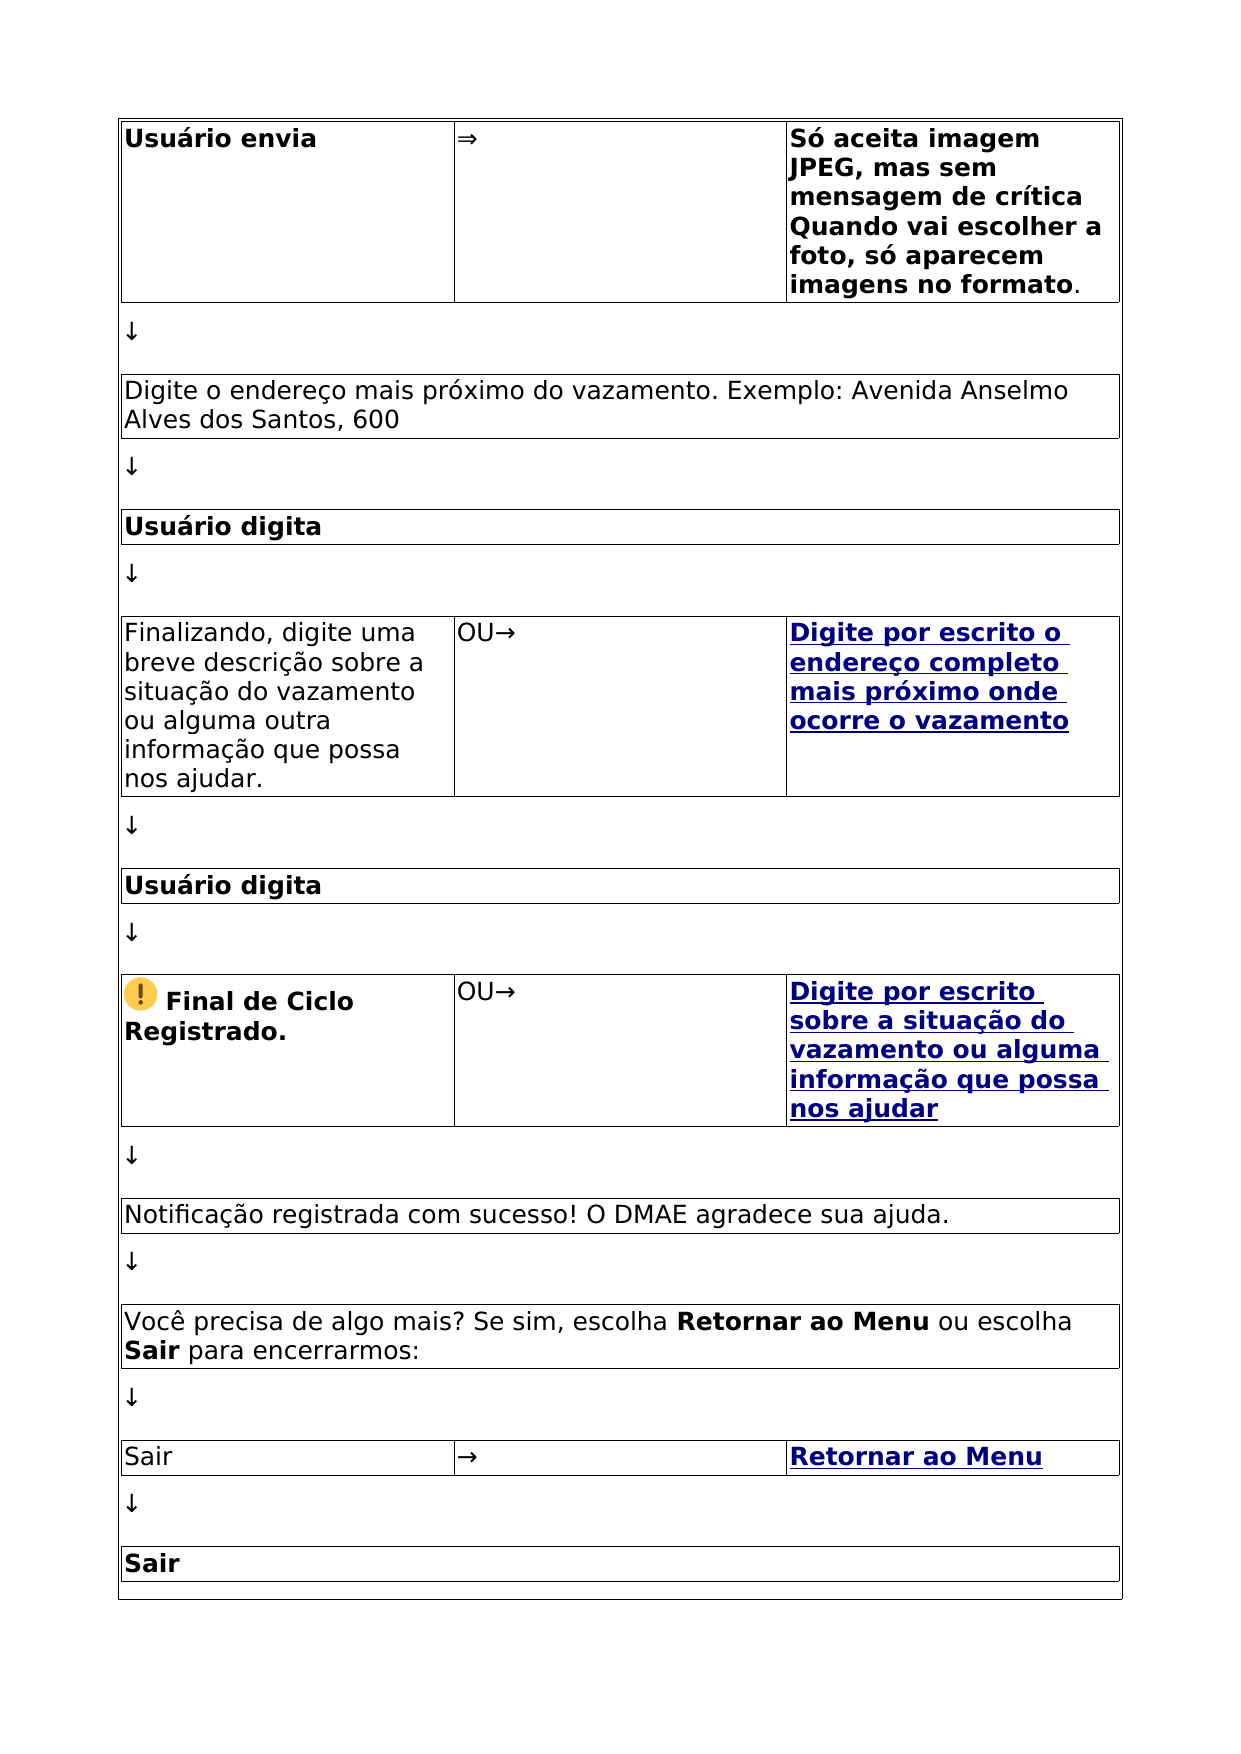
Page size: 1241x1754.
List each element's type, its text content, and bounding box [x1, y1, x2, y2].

table_header → [455, 1441, 786, 1474]
table_header Usuário envia [122, 122, 454, 302]
table_header Retornar ao Menu [787, 1441, 1119, 1474]
table_header ↓ ↓ ↓ ↓ ↓ ↓ ↓ ↓ ↓ [119, 119, 1122, 1599]
table_header Você precisa de algo mais? Se sim, escolha Retornar ao Menu ou escolha Sair para encerrarmos: [122, 1305, 1119, 1368]
table_header Sair [122, 1441, 454, 1474]
table_header Sair [122, 1547, 1119, 1581]
table_header ⇒ [455, 122, 786, 302]
table_header Só aceita imagem JPEG, mas sem mensagem de crítica Quando vai escolher a foto, só aparecem imagens no formato. [787, 122, 1119, 302]
table_header Notificação registrada com sucesso! O DMAE agradece sua ajuda. [122, 1199, 1119, 1232]
table_header Digite o endereço mais próximo do vazamento. Exemplo: Avenida Anselmo Alves dos Santos, 600 [122, 375, 1119, 438]
table_header Finalizando, digite uma breve descrição sobre a situação do vazamento ou alguma outra informação que possa nos ajudar. [122, 617, 454, 796]
table_header Digite por escrito sobre a situação do vazamento ou alguma informação que possa nos ajudar [787, 975, 1119, 1126]
table_header Final de Ciclo Registrado. [122, 975, 454, 1126]
table_header OU→ [455, 975, 786, 1126]
table_header OU→ [455, 617, 786, 796]
table_header Usuário digita [122, 869, 1119, 903]
table_header Digite por escrito o endereço completo mais próximo onde ocorre o vazamento [787, 617, 1119, 796]
table_header Usuário digita [122, 510, 1119, 544]
